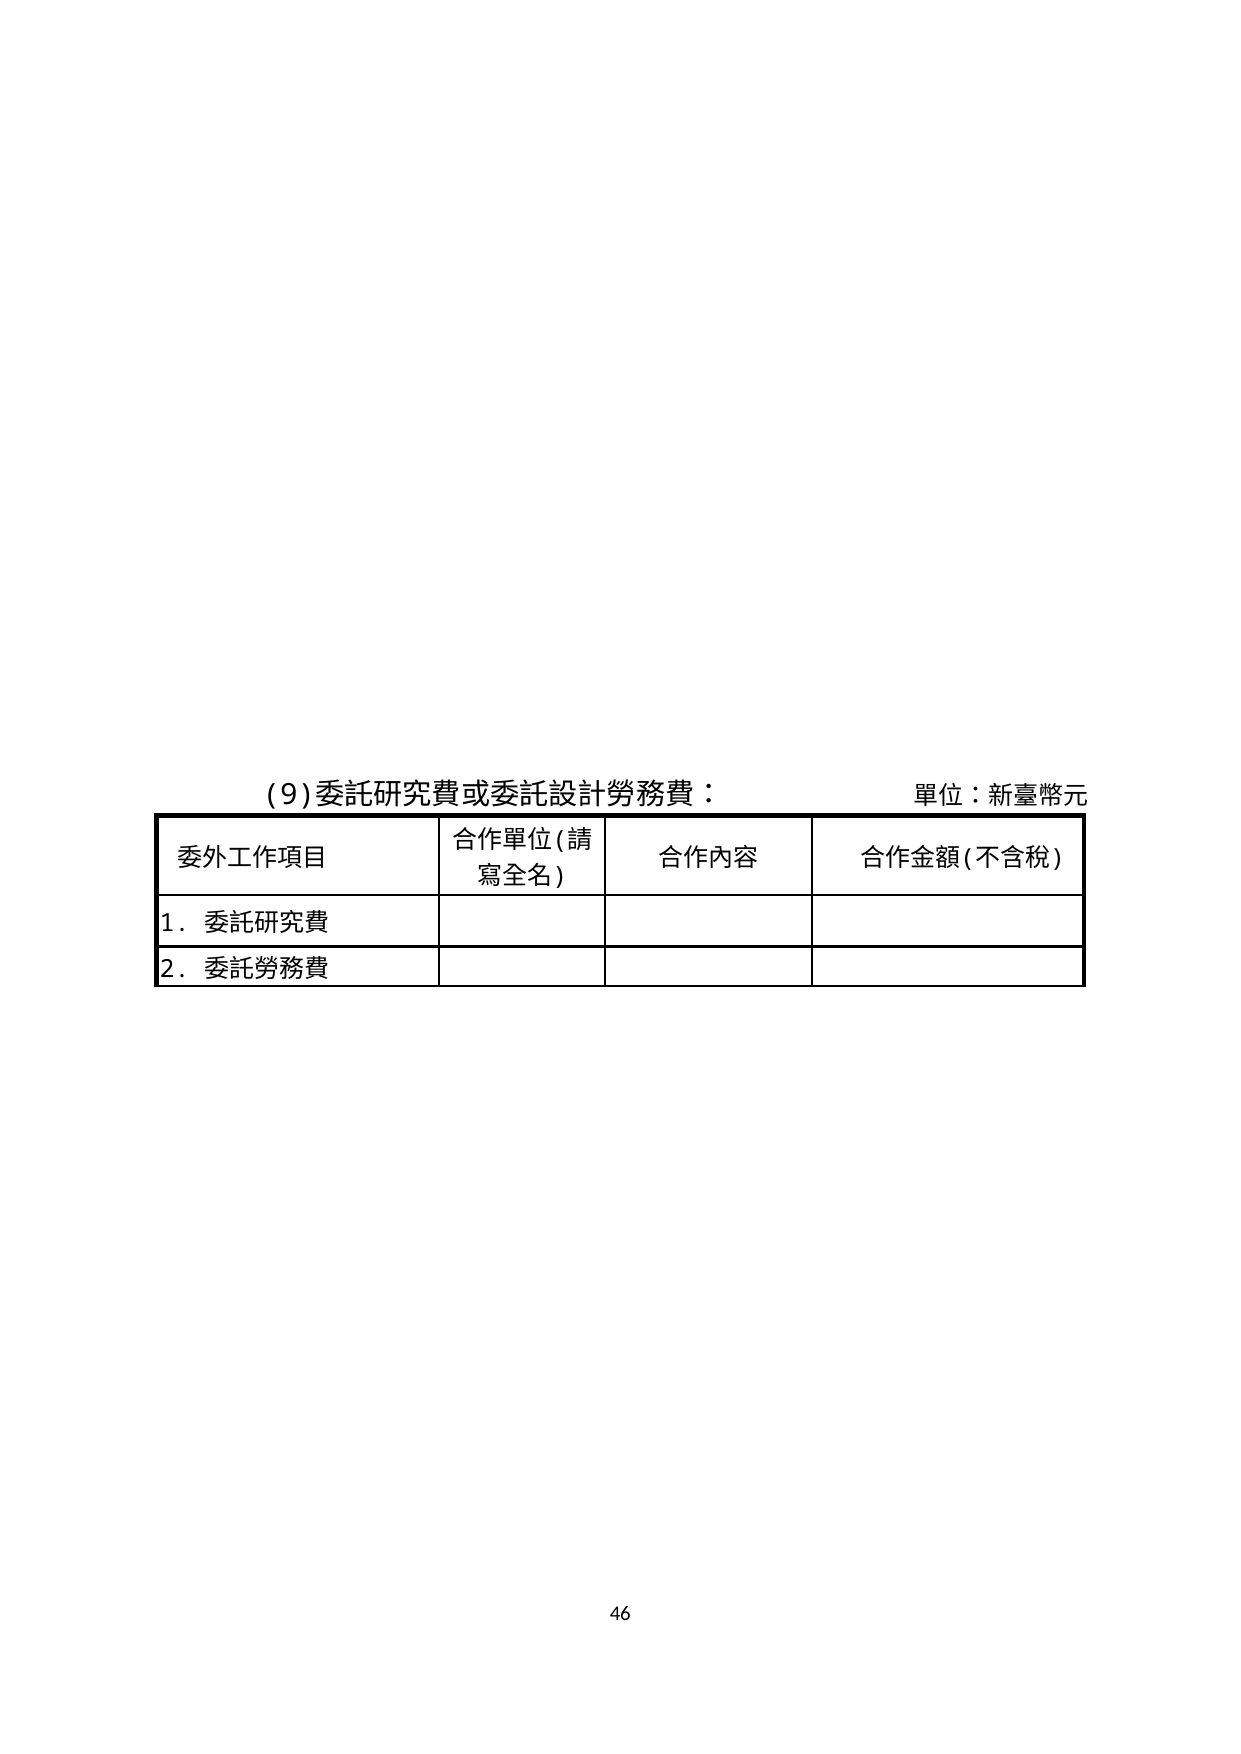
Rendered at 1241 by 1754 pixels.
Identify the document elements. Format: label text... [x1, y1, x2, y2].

table_cell 2. 委託勞務費 [159, 948, 438, 985]
table_header 合作單位(請寫全名) [440, 818, 604, 893]
table_header 合作金額(不含稅) [813, 818, 1082, 893]
text (9)委託研究費或委託設計勞務費： 單位：新臺幣元 [262, 750, 1128, 813]
table_cell [813, 896, 1082, 945]
table_header 委外工作項目 [159, 818, 438, 893]
table_cell [440, 896, 604, 945]
table_cell [813, 948, 1082, 985]
table_cell 1. 委託研究費 [159, 896, 438, 945]
table_cell [606, 896, 811, 945]
table_header 合作內容 [606, 818, 811, 893]
table_cell [440, 948, 604, 985]
table_cell [606, 948, 811, 985]
